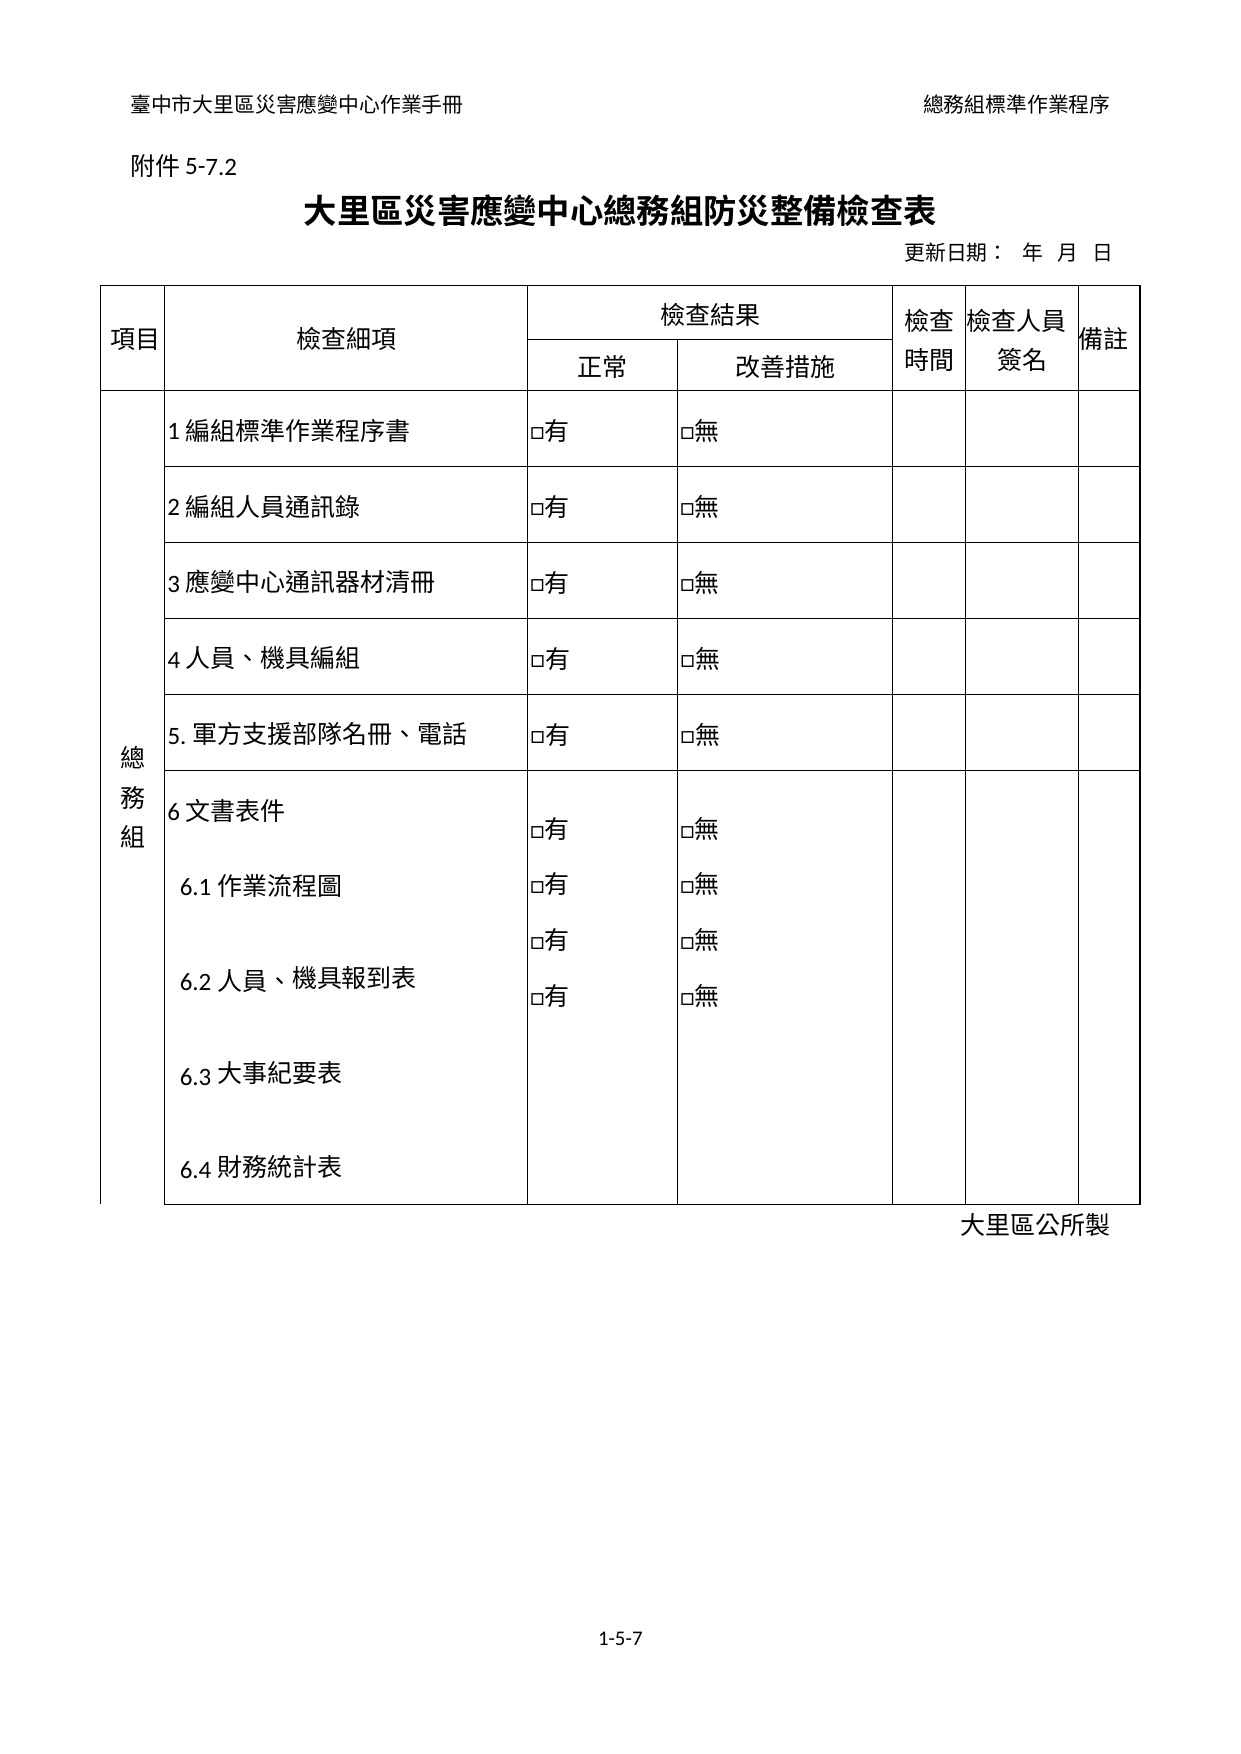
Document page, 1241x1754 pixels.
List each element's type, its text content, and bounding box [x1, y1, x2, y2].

table_cell [966, 391, 1078, 466]
table_cell [1079, 467, 1139, 542]
table_cell □有 [528, 695, 677, 770]
table_cell □無 [678, 543, 892, 618]
table_cell [1079, 543, 1139, 618]
table_cell 1 編組標準作業程序書 [165, 391, 527, 466]
table_cell □有 [528, 619, 677, 694]
table_cell [1079, 695, 1139, 770]
table_cell [893, 467, 965, 542]
table_cell 總務組 [101, 391, 164, 1204]
table_cell [966, 543, 1078, 618]
table_header 檢查細項 [165, 286, 527, 390]
table_cell [893, 619, 965, 694]
table_cell [893, 771, 965, 1204]
table_cell □有 [528, 543, 677, 618]
table_cell [893, 543, 965, 618]
table_cell □無 □無 □無 □無 [678, 771, 892, 1204]
table_cell [1079, 771, 1139, 1204]
table_cell 改善措施 [678, 340, 892, 390]
table_cell [966, 619, 1078, 694]
table_cell [893, 391, 965, 466]
text 大里區災害應變中心總務組防災整備檢查表 [130, 183, 1110, 233]
table_header 檢查結果 [528, 286, 892, 339]
table_cell [966, 467, 1078, 542]
table_cell □無 [678, 467, 892, 542]
table_cell [966, 771, 1078, 1204]
table_cell [1079, 619, 1139, 694]
text 附件5-7.2 [130, 146, 1110, 183]
table_cell [1079, 391, 1139, 466]
table_cell □有 [528, 467, 677, 542]
table_cell □有 [528, 391, 677, 466]
text 更新日期： 年 月 日 [130, 233, 1113, 270]
table_cell 4 人員、機具編組 [165, 619, 527, 694]
table_cell 5. 軍方支援部隊名冊、電話 [165, 695, 527, 770]
table_cell 正常 [528, 340, 677, 390]
table_cell □無 [678, 619, 892, 694]
table_cell [966, 695, 1078, 770]
table_header 備註 [1079, 286, 1139, 390]
table_cell 6 文書表件 6.1 作業流程圖 6.2 人員、機具報到表 6.3 大事紀要表 6.4 財務統計表 [165, 771, 527, 1204]
table_header 檢查 時間 [893, 286, 965, 390]
table_cell □有 □有 □有 □有 [528, 771, 677, 1204]
table_cell 3 應變中心通訊器材清冊 [165, 543, 527, 618]
table_header 項目 [101, 286, 164, 390]
table_cell □無 [678, 391, 892, 466]
table_cell 2 編組人員通訊錄 [165, 467, 527, 542]
table_cell □無 [678, 695, 892, 770]
text 大里區公所製 [130, 1205, 1110, 1242]
table_cell [893, 695, 965, 770]
table_header 檢查人員 簽名 [966, 286, 1078, 390]
